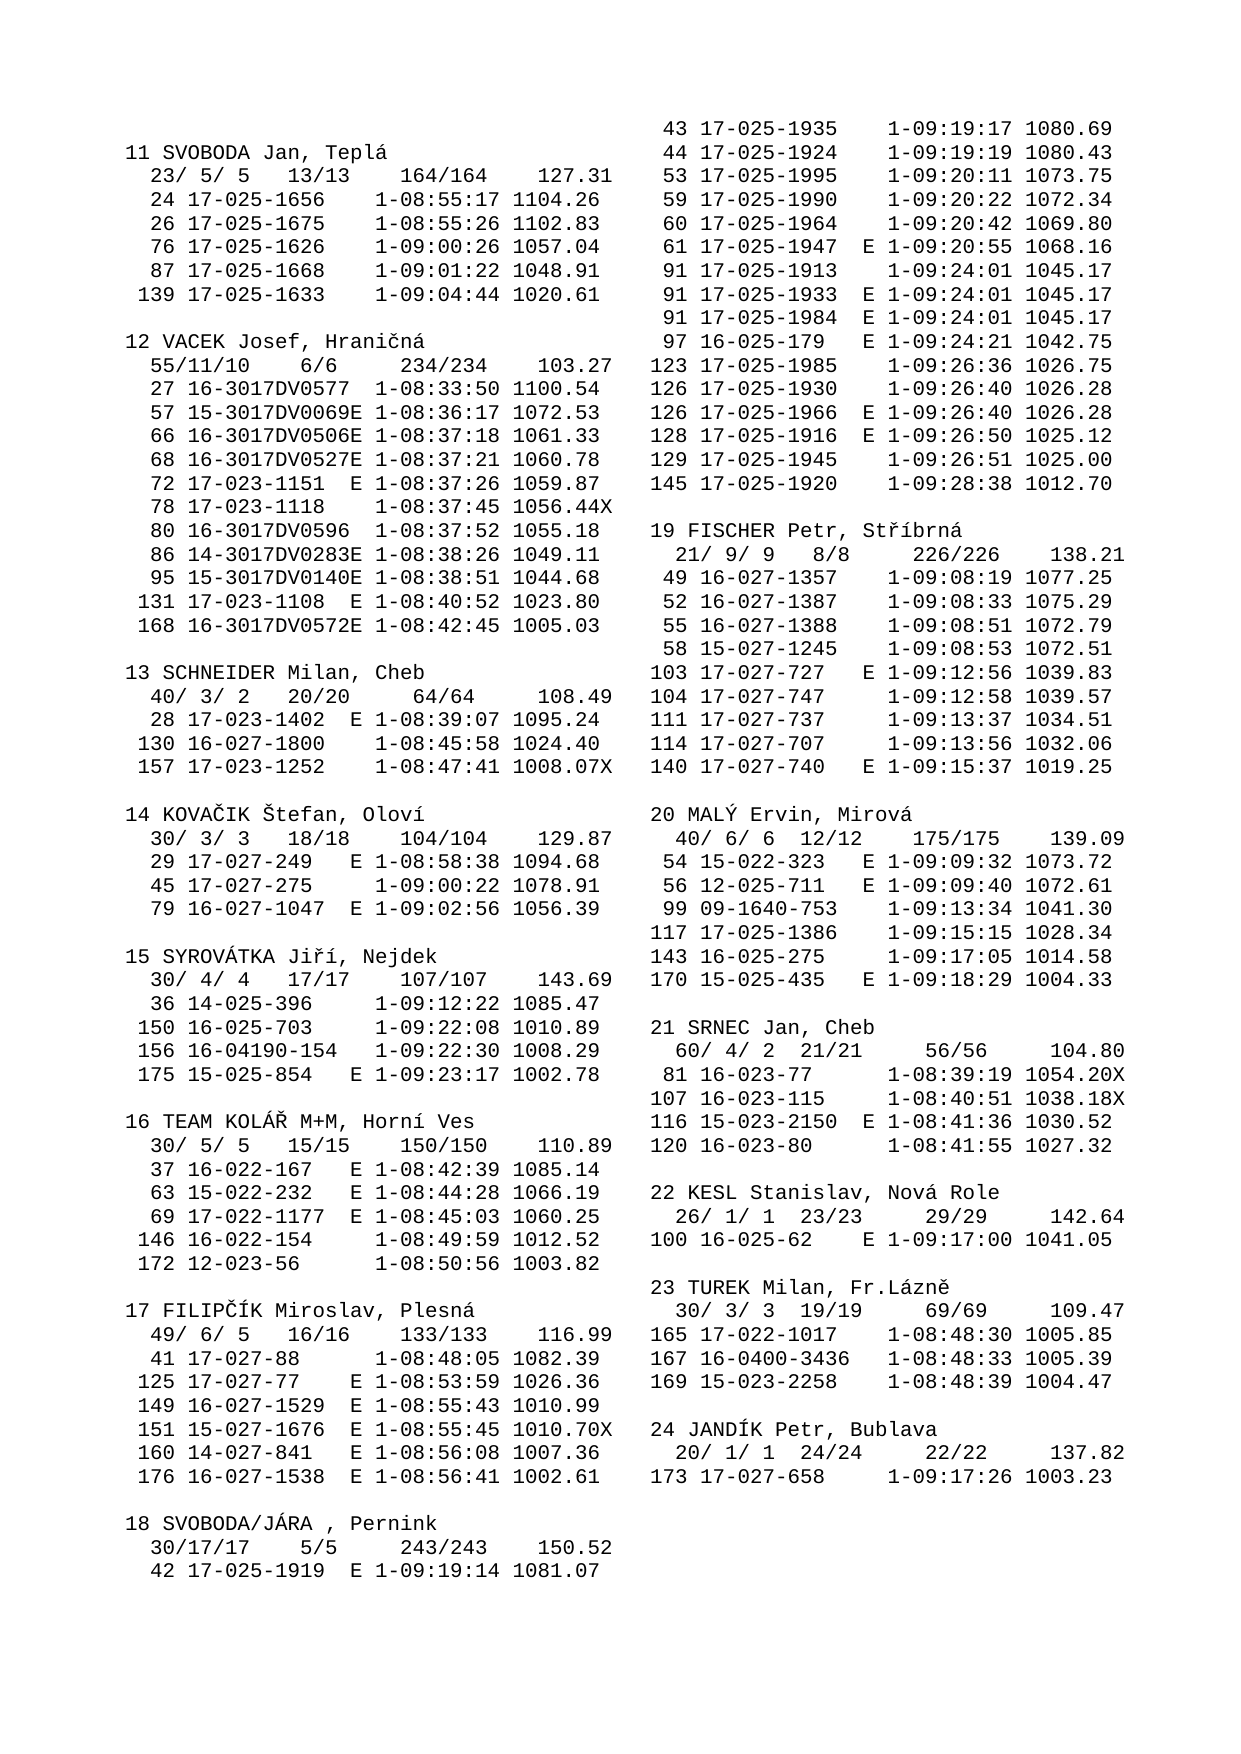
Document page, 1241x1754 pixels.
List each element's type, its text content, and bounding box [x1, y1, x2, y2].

text 107 16-023-115 1-08:40:51 1038.18X [87, 1088, 1151, 1111]
text 130 16-027-1800 1-08:45:58 1024.40 114 17-027-707 1-09:13:56 1032.06 [87, 733, 1151, 757]
text 117 17-025-1386 1-09:15:15 1028.34 [87, 922, 1151, 946]
text 11 SVOBODA Jan, Teplá 44 17-025-1924 1-09:19:19 1080.43 [87, 142, 1151, 165]
text 24 17-025-1656 1-08:55:17 1104.26 59 17-025-1990 1-09:20:22 1072.34 [87, 189, 1151, 213]
text 76 17-025-1626 1-09:00:26 1057.04 61 17-025-1947 E 1-09:20:55 1068.16 [87, 236, 1151, 260]
text 63 15-022-232 E 1-08:44:28 1066.19 22 KESL Stanislav, Nová Role [87, 1182, 1151, 1206]
text 79 16-027-1047 E 1-09:02:56 1056.39 99 09-1640-753 1-09:13:34 1041.30 [87, 898, 1151, 922]
text 42 17-025-1919 E 1-09:19:14 1081.07 [87, 1561, 1151, 1584]
text 151 15-027-1676 E 1-08:55:45 1010.70X 24 JANDÍK Petr, Bublava [87, 1419, 1151, 1442]
text 26 17-025-1675 1-08:55:26 1102.83 60 17-025-1964 1-09:20:42 1069.80 [87, 213, 1151, 236]
text 27 16-3017DV0577 1-08:33:50 1100.54 126 17-025-1930 1-09:26:40 1026.28 [87, 378, 1151, 402]
text 160 14-027-841 E 1-08:56:08 1007.36 20/ 1/ 1 24/24 22/22 137.82 [87, 1442, 1151, 1466]
text 45 17-027-275 1-09:00:22 1078.91 56 12-025-711 E 1-09:09:40 1072.61 [87, 875, 1151, 898]
text 91 17-025-1984 E 1-09:24:01 1045.17 [87, 307, 1151, 331]
text 95 15-3017DV0140E 1-08:38:51 1044.68 49 16-027-1357 1-09:08:19 1077.25 [87, 567, 1151, 591]
text 80 16-3017DV0596 1-08:37:52 1055.18 19 FISCHER Petr, Stříbrná [87, 520, 1151, 544]
text 68 16-3017DV0527E 1-08:37:21 1060.78 129 17-025-1945 1-09:26:51 1025.00 [87, 449, 1151, 473]
text 28 17-023-1402 E 1-08:39:07 1095.24 111 17-027-737 1-09:13:37 1034.51 [87, 709, 1151, 733]
text 66 16-3017DV0506E 1-08:37:18 1061.33 128 17-025-1916 E 1-09:26:50 1025.12 [87, 426, 1151, 449]
text 149 16-027-1529 E 1-08:55:43 1010.99 [87, 1395, 1151, 1419]
text 86 14-3017DV0283E 1-08:38:26 1049.11 21/ 9/ 9 8/8 226/226 138.21 [87, 544, 1151, 567]
text 13 SCHNEIDER Milan, Cheb 103 17-027-727 E 1-09:12:56 1039.83 [87, 662, 1151, 686]
text 176 16-027-1538 E 1-08:56:41 1002.61 173 17-027-658 1-09:17:26 1003.23 [87, 1466, 1151, 1489]
text 131 17-023-1108 E 1-08:40:52 1023.80 52 16-027-1387 1-09:08:33 1075.29 [87, 591, 1151, 615]
text 175 15-025-854 E 1-09:23:17 1002.78 81 16-023-77 1-08:39:19 1054.20X [87, 1064, 1151, 1088]
text 37 16-022-167 E 1-08:42:39 1085.14 [87, 1158, 1151, 1182]
text 172 12-023-56 1-08:50:56 1003.82 [87, 1253, 1151, 1277]
text 72 17-023-1151 E 1-08:37:26 1059.87 145 17-025-1920 1-09:28:38 1012.70 [87, 473, 1151, 496]
text 30/ 3/ 3 18/18 104/104 129.87 40/ 6/ 6 12/12 175/175 139.09 [87, 827, 1151, 851]
text 36 14-025-396 1-09:12:22 1085.47 [87, 993, 1151, 1017]
text 16 TEAM KOLÁŘ M+M, Horní Ves 116 15-023-2150 E 1-08:41:36 1030.52 [87, 1111, 1151, 1135]
text 23/ 5/ 5 13/13 164/164 127.31 53 17-025-1995 1-09:20:11 1073.75 [87, 165, 1151, 189]
text 58 15-027-1245 1-09:08:53 1072.51 [87, 638, 1151, 662]
text 87 17-025-1668 1-09:01:22 1048.91 91 17-025-1913 1-09:24:01 1045.17 [87, 260, 1151, 284]
text 18 SVOBODA/JÁRA , Pernink [87, 1513, 1151, 1537]
text 29 17-027-249 E 1-08:58:38 1094.68 54 15-022-323 E 1-09:09:32 1073.72 [87, 851, 1151, 875]
text 125 17-027-77 E 1-08:53:59 1026.36 169 15-023-2258 1-08:48:39 1004.47 [87, 1371, 1151, 1395]
text 157 17-023-1252 1-08:47:41 1008.07X 140 17-027-740 E 1-09:15:37 1019.25 [87, 757, 1151, 780]
text 14 KOVAČIK Štefan, Oloví 20 MALÝ Ervin, Mirová [87, 804, 1151, 827]
text 69 17-022-1177 E 1-08:45:03 1060.25 26/ 1/ 1 23/23 29/29 142.64 [87, 1206, 1151, 1229]
text 30/17/17 5/5 243/243 150.52 [87, 1537, 1151, 1561]
text 150 16-025-703 1-09:22:08 1010.89 21 SRNEC Jan, Cheb [87, 1017, 1151, 1040]
text 156 16-04190-154 1-09:22:30 1008.29 60/ 4/ 2 21/21 56/56 104.80 [87, 1040, 1151, 1064]
text 17 FILIPČÍK Miroslav, Plesná 30/ 3/ 3 19/19 69/69 109.47 [87, 1300, 1151, 1324]
text 40/ 3/ 2 20/20 64/64 108.49 104 17-027-747 1-09:12:58 1039.57 [87, 686, 1151, 709]
text 168 16-3017DV0572E 1-08:42:45 1005.03 55 16-027-1388 1-09:08:51 1072.79 [87, 615, 1151, 638]
text 12 VACEK Josef, Hraničná 97 16-025-179 E 1-09:24:21 1042.75 [87, 331, 1151, 354]
text 30/ 5/ 5 15/15 150/150 110.89 120 16-023-80 1-08:41:55 1027.32 [87, 1135, 1151, 1158]
text 15 SYROVÁTKA Jiří, Nejdek 143 16-025-275 1-09:17:05 1014.58 [87, 946, 1151, 969]
text 146 16-022-154 1-08:49:59 1012.52 100 16-025-62 E 1-09:17:00 1041.05 [87, 1229, 1151, 1253]
text 57 15-3017DV0069E 1-08:36:17 1072.53 126 17-025-1966 E 1-09:26:40 1026.28 [87, 402, 1151, 426]
text 78 17-023-1118 1-08:37:45 1056.44X [87, 496, 1151, 520]
text 55/11/10 6/6 234/234 103.27 123 17-025-1985 1-09:26:36 1026.75 [87, 354, 1151, 378]
text 41 17-027-88 1-08:48:05 1082.39 167 16-0400-3436 1-08:48:33 1005.39 [87, 1348, 1151, 1371]
text 23 TUREK Milan, Fr.Lázně [87, 1277, 1151, 1300]
text 49/ 6/ 5 16/16 133/133 116.99 165 17-022-1017 1-08:48:30 1005.85 [87, 1324, 1151, 1348]
text 139 17-025-1633 1-09:04:44 1020.61 91 17-025-1933 E 1-09:24:01 1045.17 [87, 284, 1151, 307]
text 30/ 4/ 4 17/17 107/107 143.69 170 15-025-435 E 1-09:18:29 1004.33 [87, 969, 1151, 993]
text 43 17-025-1935 1-09:19:17 1080.69 [87, 118, 1151, 142]
